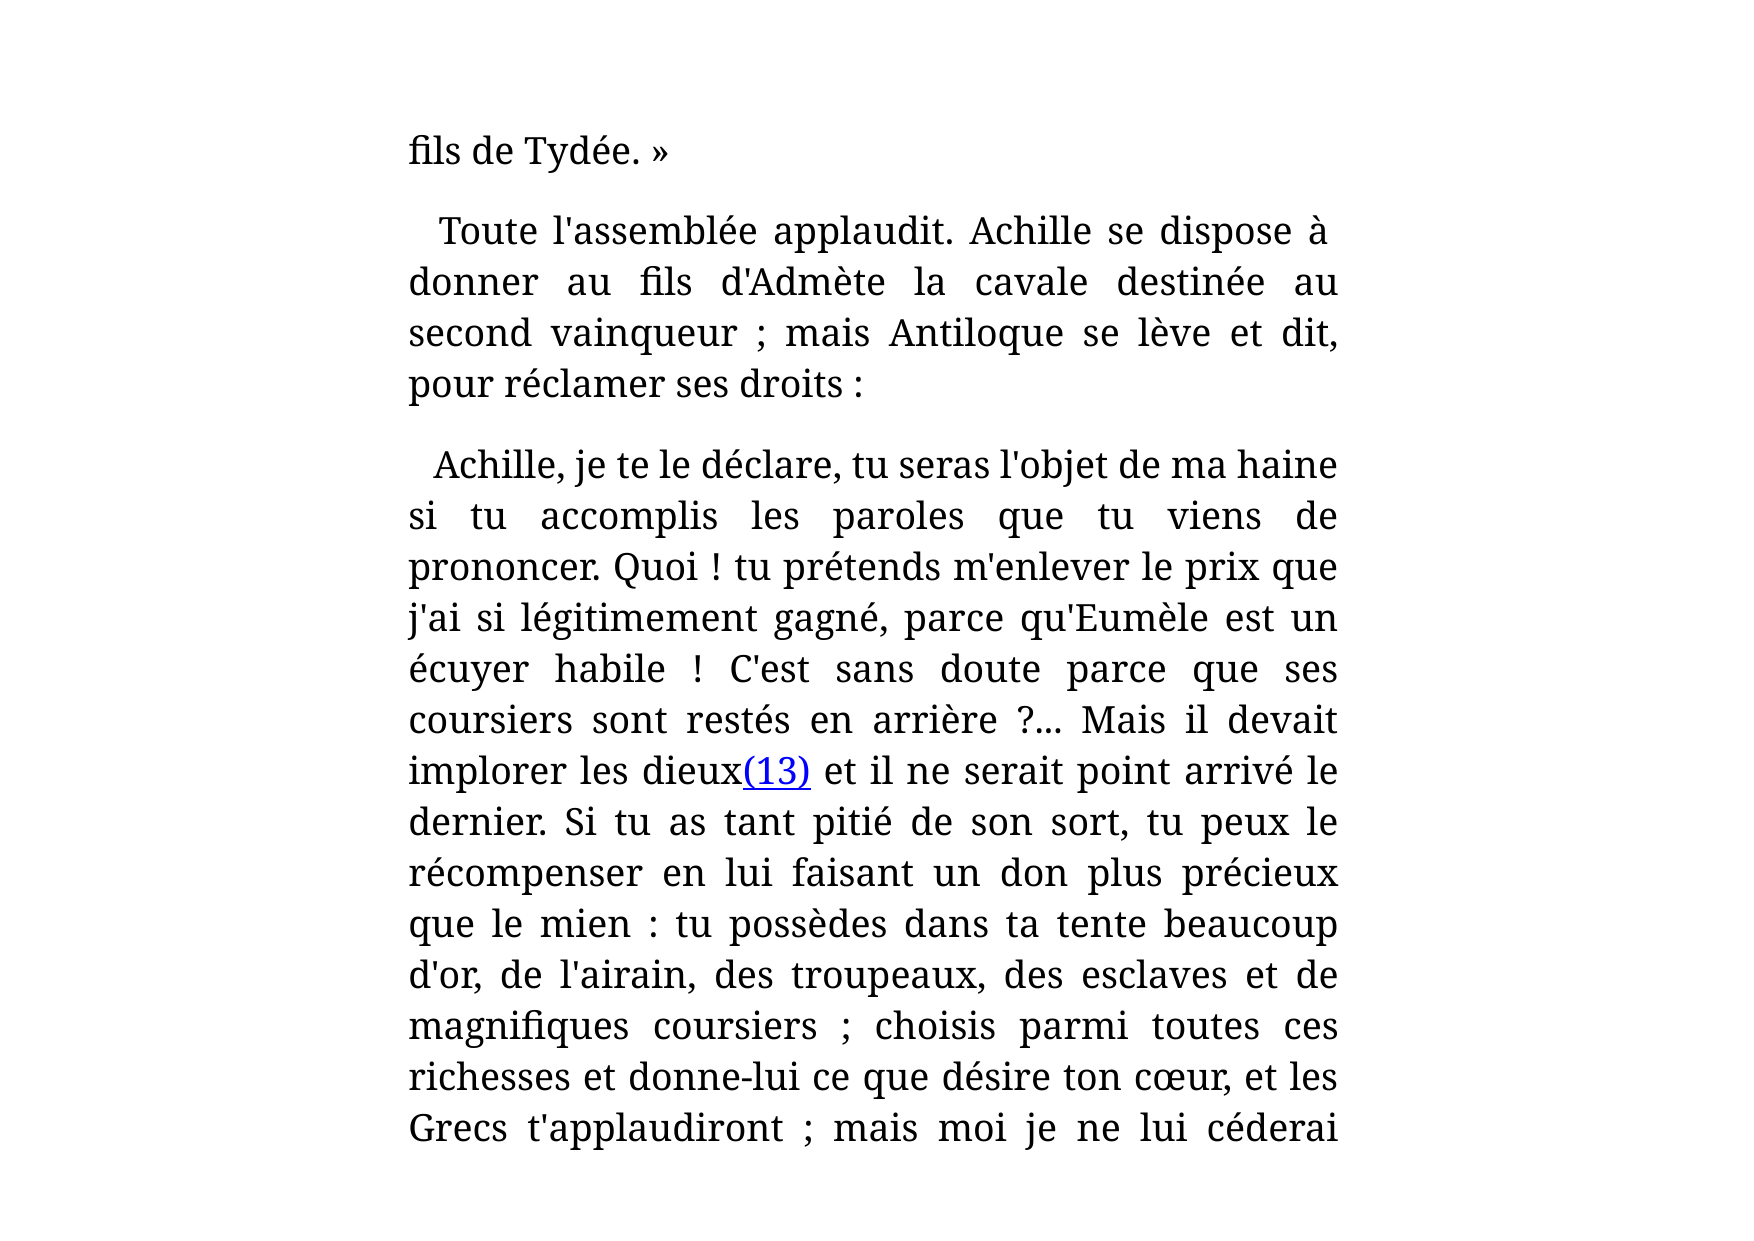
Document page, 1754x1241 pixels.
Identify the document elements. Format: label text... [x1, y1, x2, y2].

table_header [402, 118, 1352, 1158]
table_header fils de Tydée. » Toute l'assemblée applaudit. Achille se dispose à donner au fils d'Admète la cavale destinée au second vainqueur ; mais Antiloque se lève et dit, pour réclamer ses droits : Achille, je te le déclare, tu seras l'objet de ma haine si tu accomplis les paroles que tu viens de prononcer. Quoi ! tu prétends m'enlever le prix que j'ai si légitimement gagné, parce qu'Eumèle est un écuyer habile ! C'est sans doute parce que ses coursiers sont restés en arrière ?... Mais il devait implorer les dieux(13) et il ne serait point arrivé le dernier. Si tu as tant pitié de son sort, tu peux le récompenser en lui faisant un don plus précieux que le mien : tu possèdes dans ta tente beaucoup d'or, de l'airain, des troupeaux, des esclaves et de magnifiques coursiers ; choisis parmi toutes ces richesses et donne-lui ce que désire ton cœur, et les Grecs t'applaudiront ; mais moi je ne lui céderai [405, 121, 1343, 1156]
